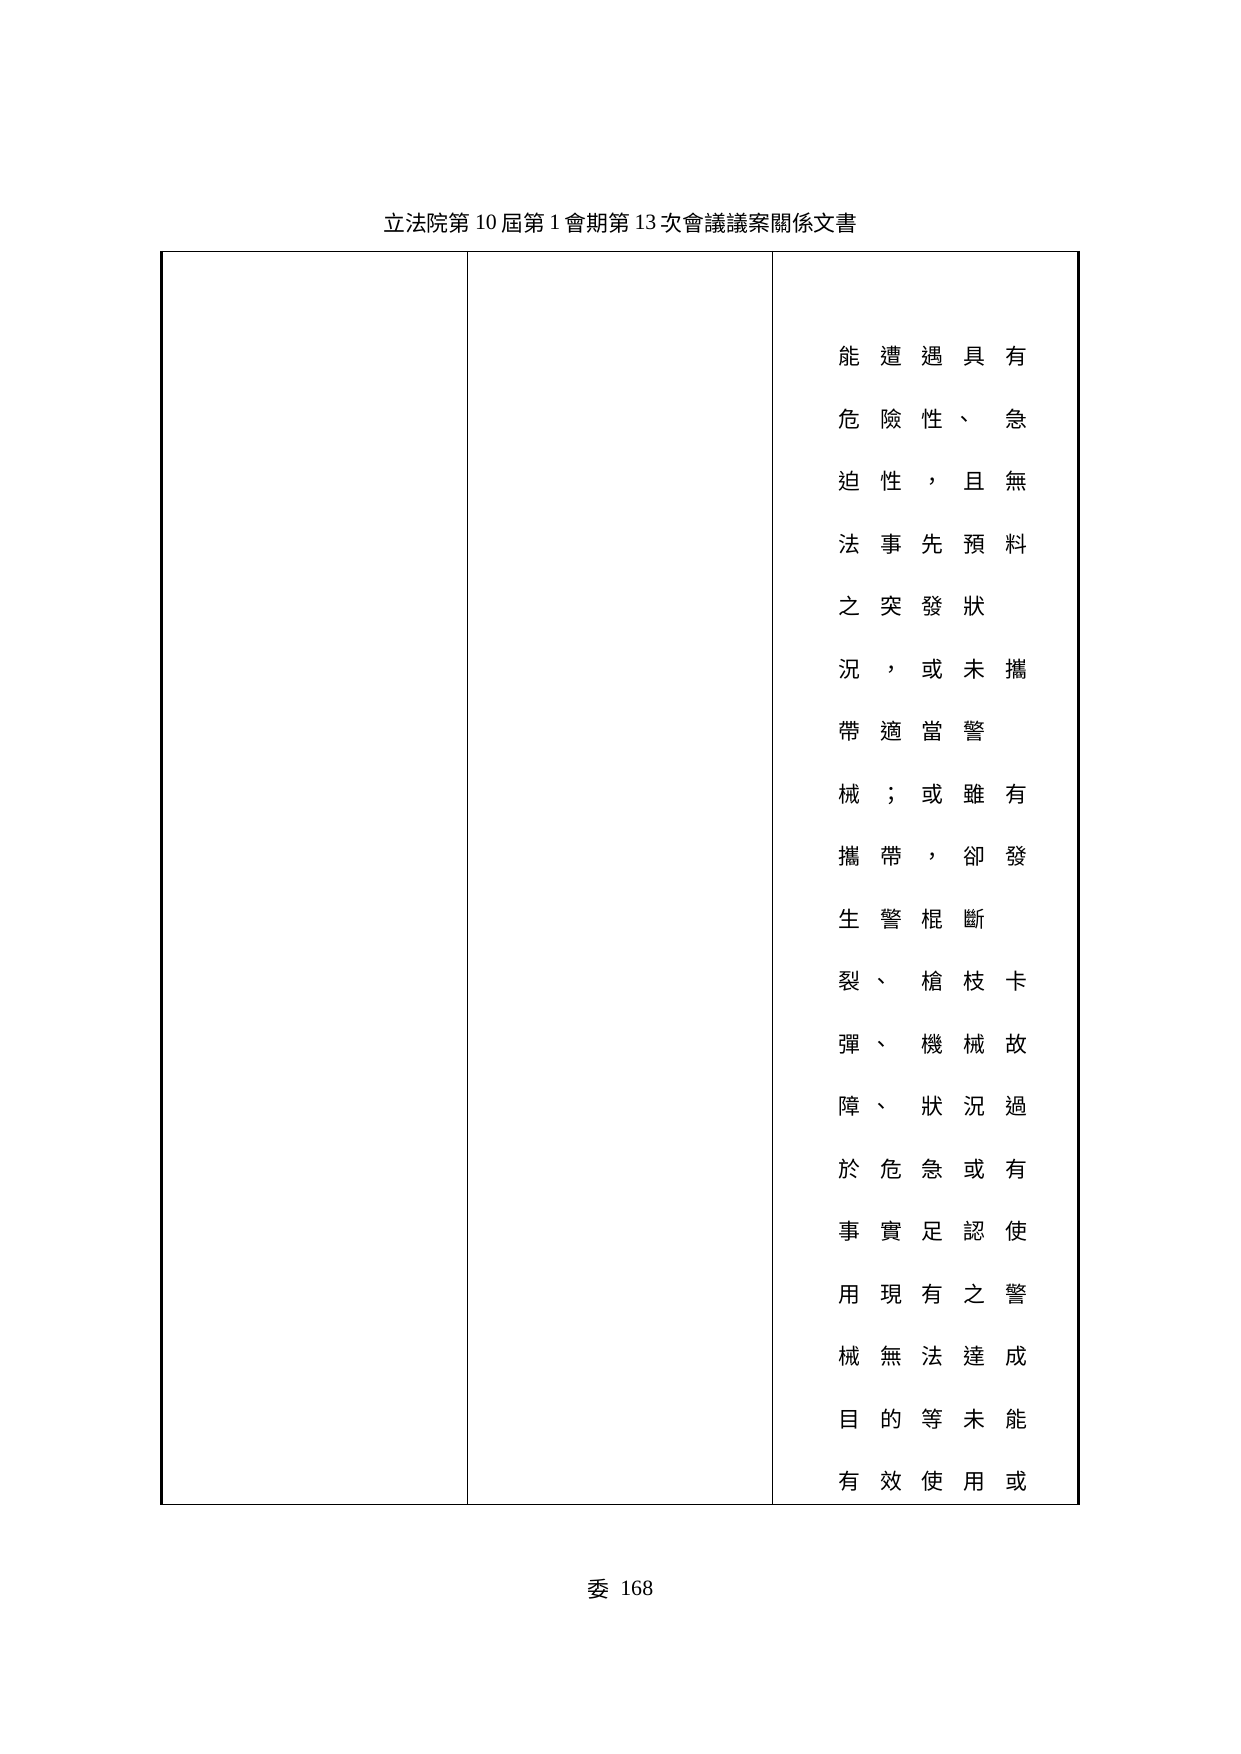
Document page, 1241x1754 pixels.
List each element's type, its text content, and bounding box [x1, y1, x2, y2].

table_cell [468, 252, 772, 1504]
table_cell 能遭遇具有危險性、急迫性，且無法事先預料之突發狀況，或未攜帶適當警械；或雖有攜帶，卻發生警棍斷裂、槍枝卡彈、機械故障、狀況過於危急或有事實足認使用現有之警械無法達成目的等未能有效使用或 [773, 252, 1077, 1504]
table_cell [163, 252, 467, 1504]
